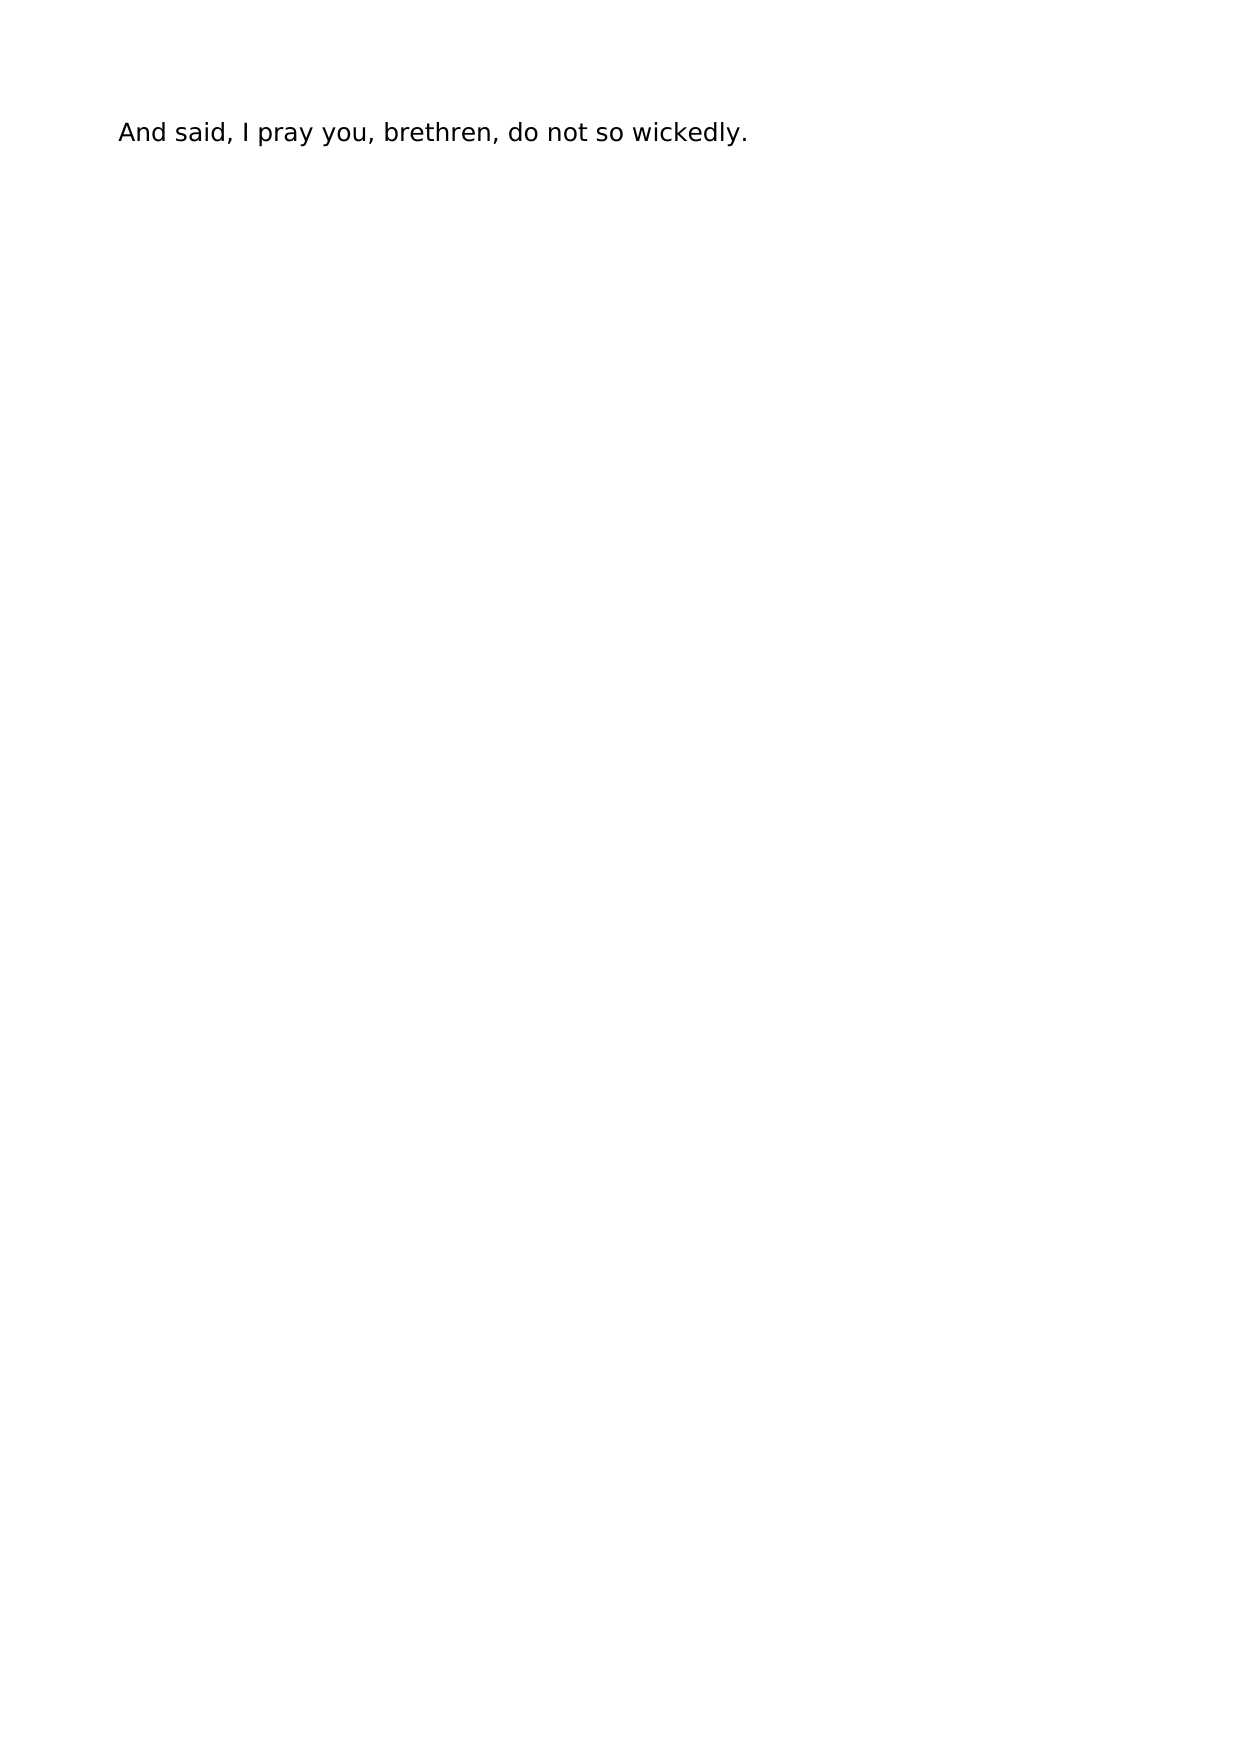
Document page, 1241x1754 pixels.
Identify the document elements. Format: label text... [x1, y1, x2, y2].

text And said, I pray you, brethren, do not so wickedly. [118, 118, 1122, 147]
